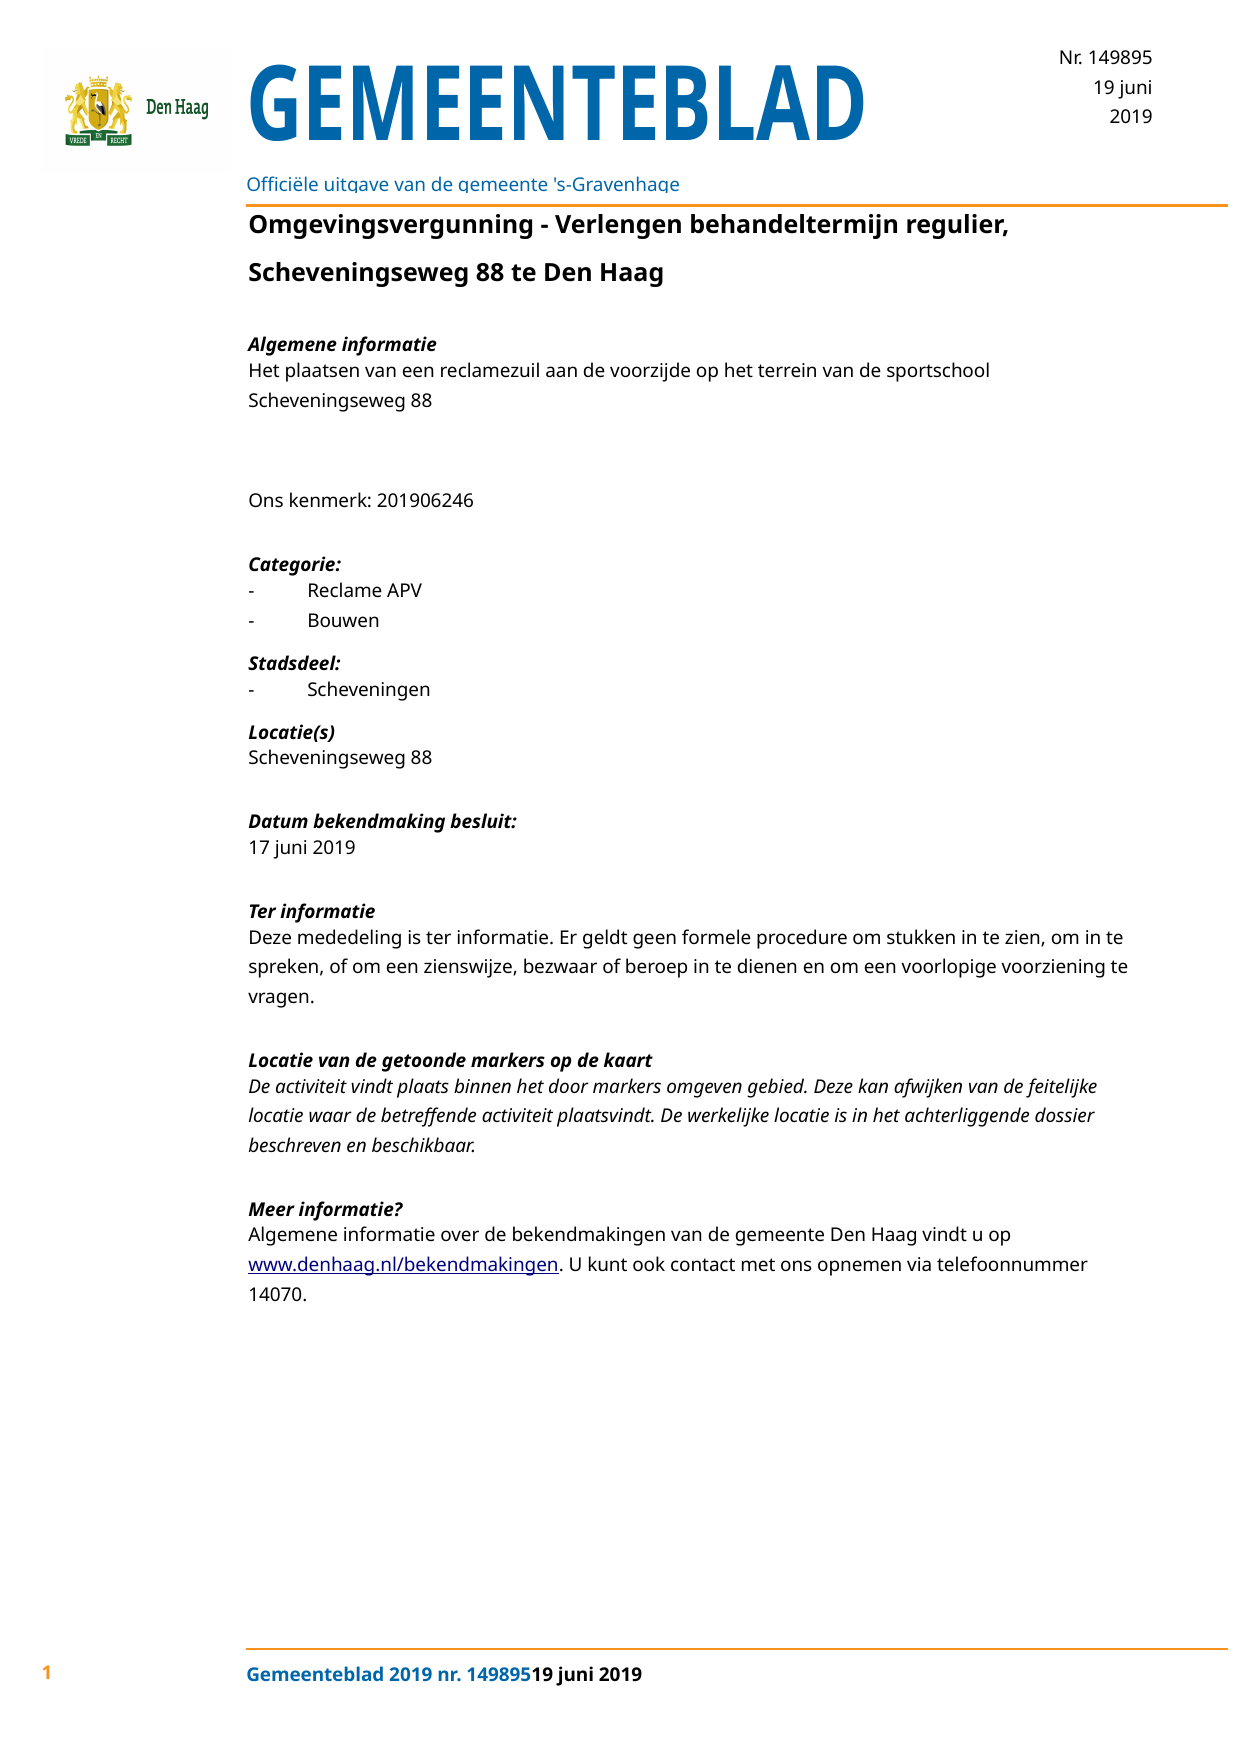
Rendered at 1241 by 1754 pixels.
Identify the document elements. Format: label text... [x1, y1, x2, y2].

text Ons kenmerk: 201906246 [248, 488, 1152, 513]
text Stadsdeel: [248, 650, 1152, 676]
picture [41, 47, 231, 172]
list Bouwen [248, 607, 1152, 633]
text Datum bekendmaking besluit: [248, 808, 1152, 834]
text Meer informatie? [248, 1196, 1152, 1222]
list Reclame APV [248, 577, 1152, 603]
text Scheveningseweg 88 [248, 744, 1152, 770]
text Locatie(s) [248, 719, 1152, 744]
list Scheveningen [248, 676, 1152, 701]
text Ter informatie [248, 898, 1152, 924]
text Het plaatsen van een reclamezuil aan de voorzijde op het terrein van de sportschool Scheveningseweg 88 [248, 357, 1152, 412]
text De activiteit vindt plaats binnen het door markers omgeven gebied. Deze kan afwijken van de feitelijke locatie waar de betreffende activiteit plaatsvindt. De werkelijke locatie is in het achterliggende dossier beschreven en beschikbaar. [248, 1073, 1152, 1158]
text Algemene informatie [248, 331, 1152, 357]
text 17 juni 2019 [248, 834, 1152, 860]
text Locatie van de getoonde markers op de kaart [248, 1047, 1152, 1073]
text Categorie: [248, 552, 1152, 577]
text Algemene informatie over de bekendmakingen van de gemeente Den Haag vindt u op www.denhaag.nl/bekendmakingen. U kunt ook contact met ons opnemen via telefoonnummer 14070. [248, 1222, 1152, 1307]
text Deze mededeling is ter informatie. Er geldt geen formele procedure om stukken in te zien, om in te spreken, of om een zienswijze, bezwaar of beroep in te dienen en om een voorlopige voorziening te vragen. [248, 924, 1152, 1009]
text Omgevingsvergunning - Verlengen behandeltermijn regulier, Scheveningseweg 88 te Den Haag [248, 207, 1152, 288]
